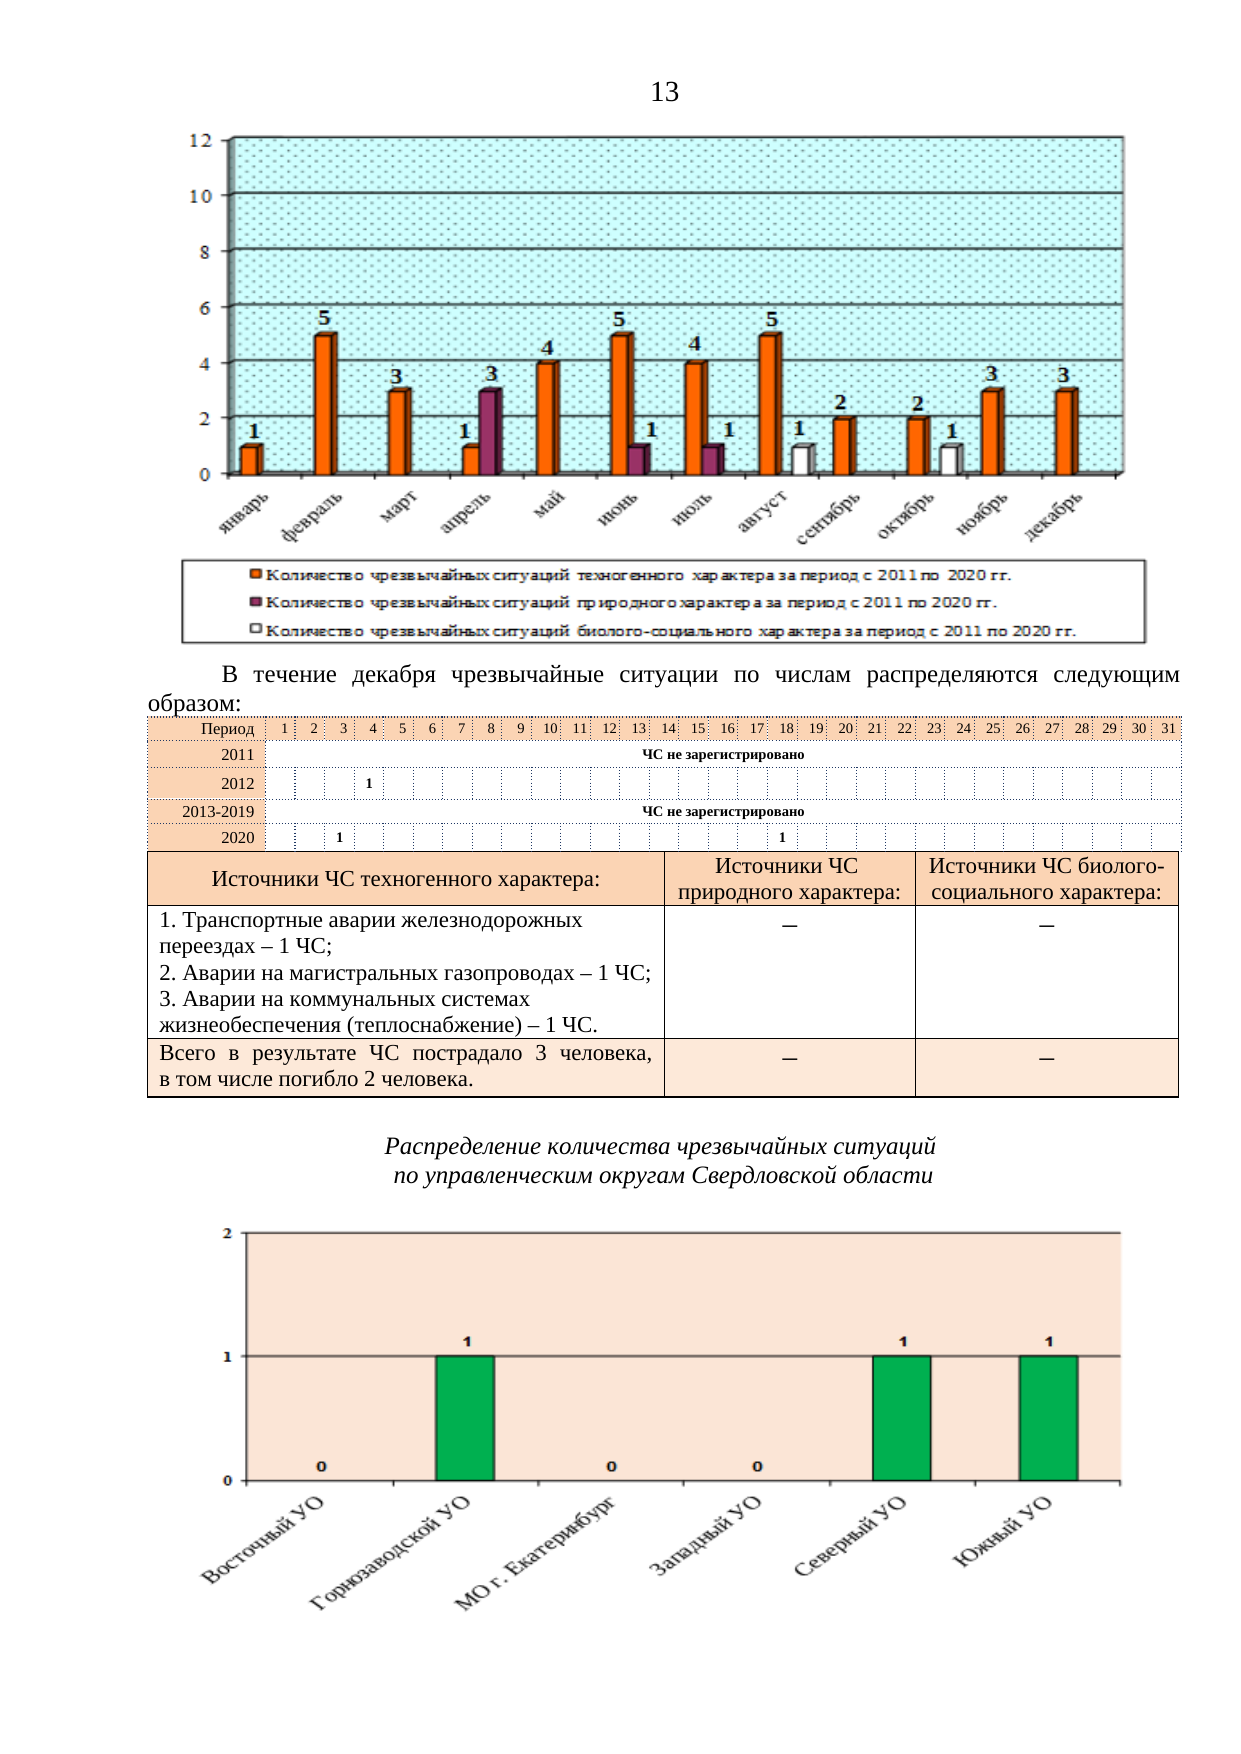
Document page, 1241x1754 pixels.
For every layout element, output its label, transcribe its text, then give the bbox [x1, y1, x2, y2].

table_header 23 [915, 716, 945, 740]
table_header 16 [709, 716, 738, 740]
table_cell Источники ЧС биолого-социального характера: [916, 852, 1178, 905]
table_cell [620, 767, 649, 798]
table_cell [856, 767, 886, 798]
table_header 26 [1004, 716, 1033, 740]
table_cell [384, 823, 413, 851]
table_cell [561, 767, 590, 798]
table_cell [974, 823, 1004, 851]
table_header 24 [945, 716, 974, 740]
table_cell [1151, 767, 1181, 798]
table_cell [768, 767, 797, 798]
table_cell [561, 823, 590, 851]
table_header 3 [325, 716, 354, 740]
table_header 4 [354, 716, 383, 740]
table_cell [531, 767, 561, 798]
table_cell – [665, 906, 915, 1038]
table_cell [679, 767, 708, 798]
table_header 28 [1063, 716, 1092, 740]
table_cell [502, 767, 531, 798]
table_cell Всего в результате ЧС пострадало 3 человека, в том числе погибло 2 человека. [148, 1039, 664, 1096]
table_cell [915, 767, 945, 798]
table_header 10 [531, 716, 561, 740]
table_cell ЧС не зарегистрировано [265, 740, 1181, 767]
table_cell [531, 823, 561, 851]
table_cell [1122, 767, 1151, 798]
table_cell 1 [354, 767, 383, 798]
table_header 15 [679, 716, 708, 740]
table_cell [413, 823, 443, 851]
text Распределение количества чрезвычайных ситуаций [148, 1131, 1181, 1160]
table_cell 1. Транспортные аварии железнодорожных переездах – 1 ЧС; 2. Аварии на магистральных газопроводах – 1 ЧС; 3. Аварии на коммунальных системах жизнеобеспечения (теплоснабжение) – 1 ЧС. [148, 906, 664, 1038]
table_cell 2012 [148, 767, 265, 798]
table_cell 1 [768, 823, 797, 851]
table_cell [649, 767, 679, 798]
table_cell [915, 823, 945, 851]
table_cell [1122, 823, 1151, 851]
table_cell [265, 823, 295, 851]
table_header 20 [827, 716, 856, 740]
table_cell [709, 823, 738, 851]
table_cell – [916, 906, 1178, 1038]
table_cell 2013-2019 [148, 799, 265, 823]
table_cell [649, 823, 679, 851]
table_cell [354, 823, 383, 851]
table_header 2 [295, 716, 324, 740]
table_cell [1151, 823, 1181, 851]
table_cell [1033, 823, 1063, 851]
table_cell [620, 823, 649, 851]
table_header 13 [620, 716, 649, 740]
table_header Период [148, 716, 265, 740]
table_header 14 [649, 716, 679, 740]
table_header 17 [738, 716, 767, 740]
table_cell [1063, 767, 1092, 798]
table_cell [738, 823, 767, 851]
text по управленческим округам Свердловской области [148, 1160, 1181, 1188]
table_header 1 [265, 716, 295, 740]
table_cell [679, 823, 708, 851]
table_header 31 [1151, 716, 1181, 740]
table_cell [974, 767, 1004, 798]
table_cell [1004, 767, 1033, 798]
table_cell [265, 767, 295, 798]
table_cell [295, 767, 324, 798]
table_cell [590, 767, 620, 798]
table_header 11 [561, 716, 590, 740]
table_cell – [665, 1039, 915, 1096]
table_cell [502, 823, 531, 851]
table_header 19 [797, 716, 827, 740]
table_cell [1033, 767, 1063, 798]
table_header 21 [856, 716, 886, 740]
table_header 25 [974, 716, 1004, 740]
table_cell [1092, 823, 1122, 851]
table_cell ЧС не зарегистрировано [265, 799, 1181, 823]
table_cell [325, 767, 354, 798]
table_header 22 [886, 716, 915, 740]
table_cell 2020 [148, 823, 265, 851]
text В течение декабря чрезвычайные ситуации по числам распределяются следующим образом: [148, 659, 1181, 716]
table_cell [472, 767, 502, 798]
table_header 7 [443, 716, 472, 740]
table_cell [797, 823, 827, 851]
table_cell [384, 767, 413, 798]
table_cell [1004, 823, 1033, 851]
table_cell [590, 823, 620, 851]
table_cell [886, 767, 915, 798]
table_header 18 [768, 716, 797, 740]
table_header 8 [472, 716, 502, 740]
table_cell 1 [325, 823, 354, 851]
table_cell [1092, 767, 1122, 798]
table_cell Источники ЧС техногенного характера: [148, 852, 664, 905]
table_cell [945, 767, 974, 798]
table_cell [295, 823, 324, 851]
table_cell [945, 823, 974, 851]
table_cell Источники ЧС природного характера: [665, 852, 915, 905]
table_header 9 [502, 716, 531, 740]
table_header 5 [384, 716, 413, 740]
table_cell [886, 823, 915, 851]
table_cell [413, 767, 443, 798]
table_cell [827, 823, 856, 851]
table_header 30 [1122, 716, 1151, 740]
table_cell – [916, 1039, 1178, 1096]
table_cell [443, 823, 472, 851]
table_cell [443, 767, 472, 798]
table_header 29 [1092, 716, 1122, 740]
table_header 12 [590, 716, 620, 740]
table_header 27 [1033, 716, 1063, 740]
table_cell [797, 767, 827, 798]
table_cell 2011 [148, 740, 265, 767]
table_cell [856, 823, 886, 851]
table_cell [827, 767, 856, 798]
table_cell [709, 767, 738, 798]
table_cell [1063, 823, 1092, 851]
table_cell [472, 823, 502, 851]
table_cell [738, 767, 767, 798]
table_header 6 [413, 716, 443, 740]
